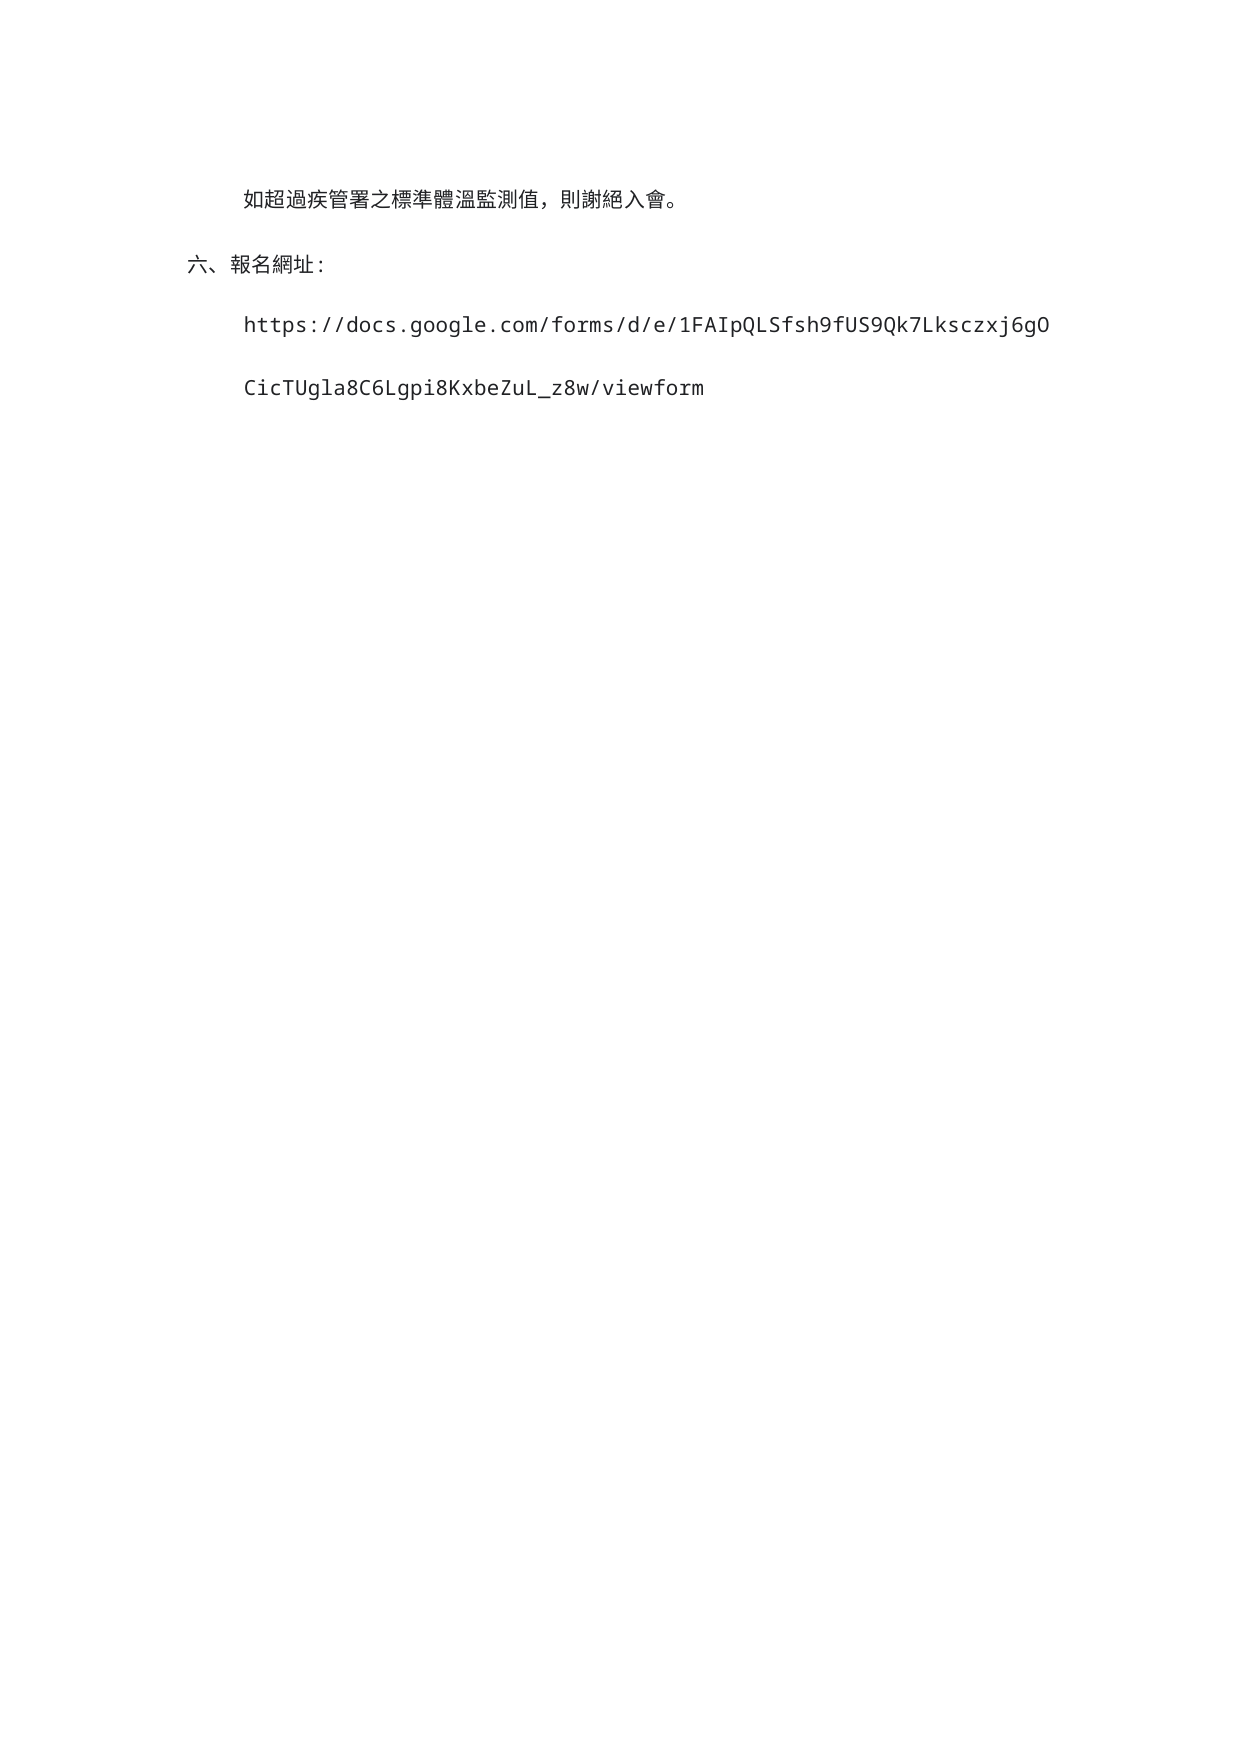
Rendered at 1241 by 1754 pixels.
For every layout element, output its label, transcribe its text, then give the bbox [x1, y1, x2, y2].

text 如超過疾管署之標準體溫監測值，則謝絕入會。 [187, 158, 1053, 221]
text 六、報名網址: https://docs.google.com/forms/d/e/1FAIpQLSfsh9fUS9Qk7Lksczxj6gOCicTUgla8C6Lgpi8KxbeZuL_z8w/viewform [187, 221, 1053, 408]
